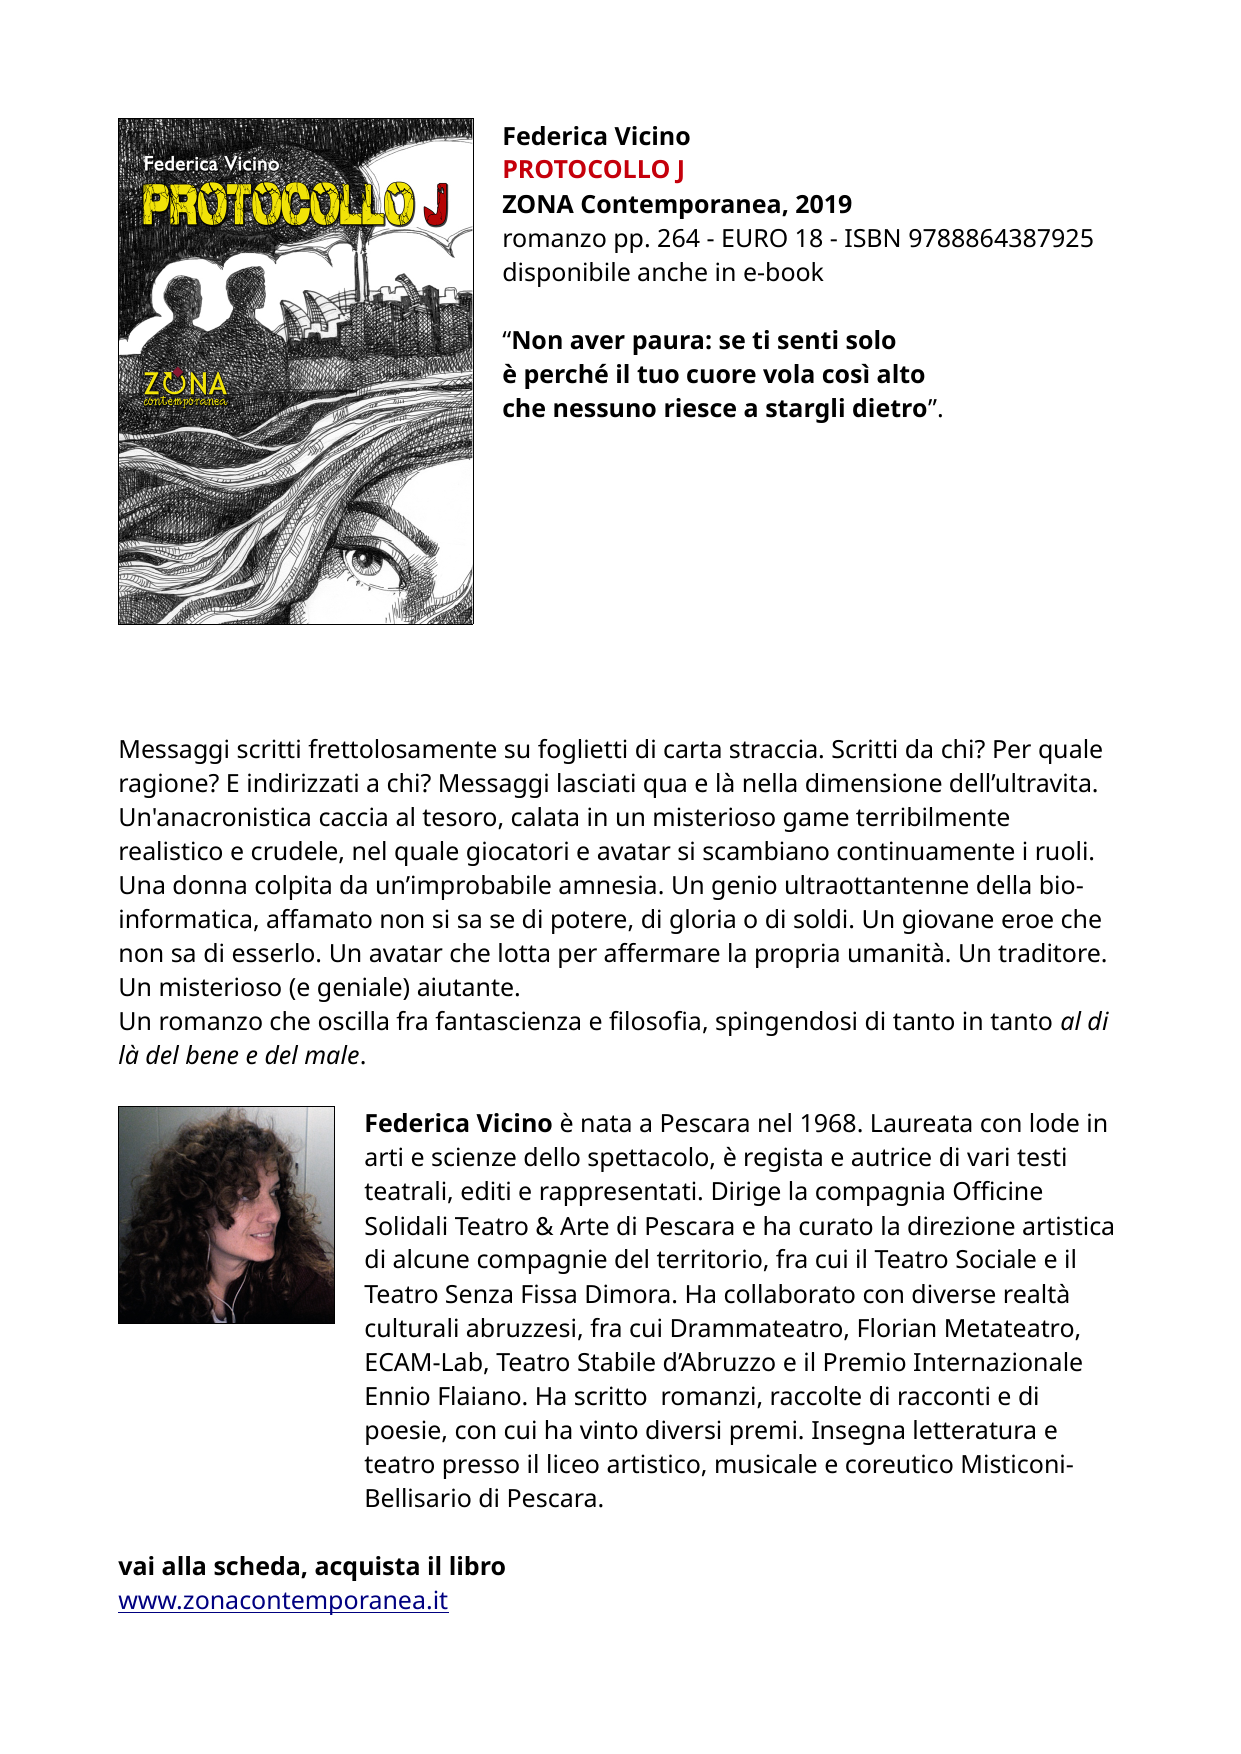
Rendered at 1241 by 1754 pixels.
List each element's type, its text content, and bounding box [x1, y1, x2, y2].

text è perché il tuo cuore vola così alto [474, 357, 1122, 391]
text PROTOCOLLO J [474, 152, 1122, 186]
text Un romanzo che oscilla fra fantascienza e filosofia, spingendosi di tanto in tanto al di là del bene e del male. [118, 1004, 1122, 1072]
text “Non aver paura: se ti senti solo [474, 322, 1122, 357]
text vai alla scheda, acquista il libro [118, 1549, 1122, 1583]
text disponibile anche in e-book [474, 254, 1122, 288]
text ZONA Contemporanea, 2019 [474, 186, 1122, 220]
text www.zonacontemporanea.it [118, 1583, 1122, 1617]
picture [119, 1107, 334, 1323]
text che nessuno riesce a stargli dietro”. [474, 391, 1122, 425]
text Messaggi scritti frettolosamente su foglietti di carta straccia. Scritti da chi? Per quale ragione? E indirizzati a chi? Messaggi lasciati qua e là nella dimensione dell’ultravita. Un'anacronistica caccia al tesoro, calata in un misterioso game terribilmente realistico e crudele, nel quale giocatori e avatar si scambiano continuamente i ruoli. Una donna colpita da un’improbabile amnesia. Un genio ultraottantenne della bio-informatica, affamato non si sa se di potere, di gloria o di soldi. Un giovane eroe che non sa di esserlo. Un avatar che lotta per affermare la propria umanità. Un traditore. Un misterioso (e geniale) aiutante. [118, 731, 1122, 1004]
text Federica Vicino è nata a Pescara nel 1968. Laureata con lode in arti e scienze dello spettacolo, è regista e autrice di vari testi teatrali, editi e rappresentati. Dirige la compagnia Officine Solidali Teatro & Arte di Pescara e ha curato la direzione artistica di alcune compagnie del territorio, fra cui il Teatro Sociale e il Teatro Senza Fissa Dimora. Ha collaborato con diverse realtà culturali abruzzesi, fra cui Drammateatro, Florian Metateatro, ECAM-Lab, Teatro Stabile d’Abruzzo e il Premio Internazionale Ennio Flaiano. Ha scritto romanzi, raccolte di racconti e di poesie, con cui ha vinto diversi premi. Insegna letteratura e teatro presso il liceo artistico, musicale e coreutico Misticoni- Bellisario di Pescara. [118, 1106, 1122, 1515]
picture [119, 119, 473, 624]
text Federica Vicino [474, 118, 1122, 152]
text romanzo pp. 264 - EURO 18 - ISBN 9788864387925 [474, 220, 1122, 254]
